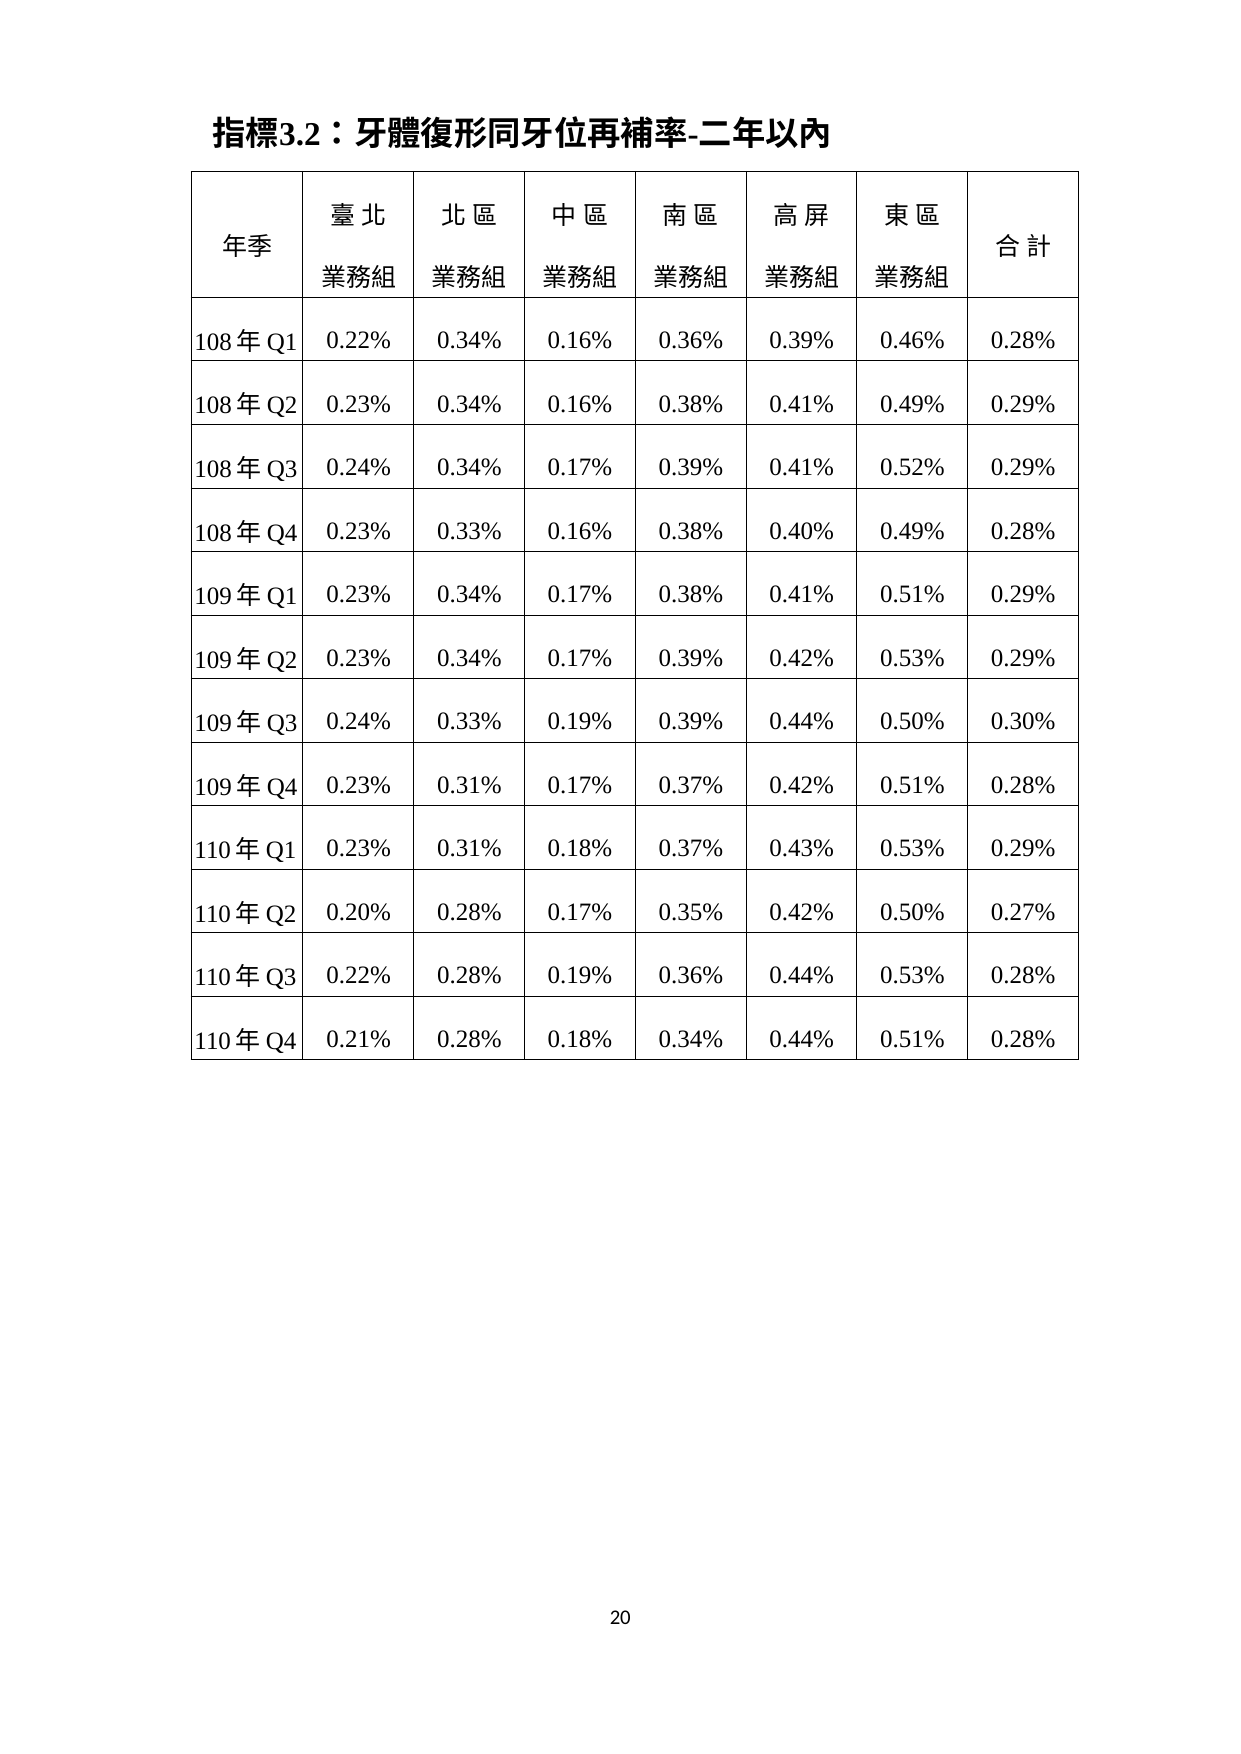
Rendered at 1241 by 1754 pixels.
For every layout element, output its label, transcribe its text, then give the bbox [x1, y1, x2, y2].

table_cell 0.29% [968, 361, 1078, 424]
table_cell 110年Q3 [192, 933, 302, 996]
table_header 中 區 業務組 [525, 172, 635, 297]
table_cell 0.28% [968, 997, 1078, 1059]
table_cell 0.39% [636, 679, 746, 742]
table_cell 0.29% [968, 425, 1078, 487]
table_cell 0.34% [414, 552, 524, 614]
table_cell 0.17% [525, 552, 635, 614]
table_cell 0.16% [525, 489, 635, 551]
table_cell 0.37% [636, 806, 746, 869]
table_cell 0.49% [857, 489, 967, 551]
table_cell 0.37% [636, 743, 746, 805]
table_cell 0.39% [747, 298, 856, 360]
table_cell 0.33% [414, 679, 524, 742]
table_cell 0.52% [857, 425, 967, 487]
table_cell 0.43% [747, 806, 856, 869]
table_header 北 區 業務組 [414, 172, 524, 297]
table_cell 110年Q4 [192, 997, 302, 1059]
table_cell 0.16% [525, 298, 635, 360]
table_cell 0.50% [857, 679, 967, 742]
table_cell 110年Q1 [192, 806, 302, 869]
table_cell 0.44% [747, 933, 856, 996]
table_cell 0.42% [747, 743, 856, 805]
table_cell 0.34% [414, 361, 524, 424]
table_header 合 計 [968, 172, 1078, 297]
table_cell 0.30% [968, 679, 1078, 742]
table_cell 0.35% [636, 870, 746, 932]
table_cell 0.42% [747, 870, 856, 932]
table_cell 0.28% [968, 298, 1078, 360]
table_cell 0.29% [968, 806, 1078, 869]
table_header [188, 171, 1081, 1123]
table_cell 0.49% [857, 361, 967, 424]
table_cell 0.50% [857, 870, 967, 932]
table_cell 0.51% [857, 552, 967, 614]
table_cell 0.42% [747, 616, 856, 678]
table_cell 0.23% [303, 616, 413, 678]
table_cell 0.24% [303, 679, 413, 742]
table_cell 0.38% [636, 489, 746, 551]
table_header 高 屏 業務組 [747, 172, 856, 297]
table_header 南 區 業務組 [636, 172, 746, 297]
table_cell 0.28% [968, 933, 1078, 996]
table_cell 0.17% [525, 425, 635, 487]
table_cell 0.41% [747, 552, 856, 614]
table_cell 0.38% [636, 552, 746, 614]
table_cell 0.28% [968, 489, 1078, 551]
table_cell 0.31% [414, 743, 524, 805]
table_cell 108年Q3 [192, 425, 302, 487]
table_cell 0.28% [414, 933, 524, 996]
table_cell 0.23% [303, 361, 413, 424]
table_cell 0.28% [414, 870, 524, 932]
table_cell 0.29% [968, 616, 1078, 678]
table_cell 0.18% [525, 806, 635, 869]
table_cell 0.39% [636, 616, 746, 678]
table_cell 0.44% [747, 997, 856, 1059]
table_cell 0.19% [525, 933, 635, 996]
table_header 年季 [192, 172, 302, 297]
table_cell 0.53% [857, 616, 967, 678]
table_cell 109年Q2 [192, 616, 302, 678]
table_cell 0.29% [968, 552, 1078, 614]
table_cell 0.40% [747, 489, 856, 551]
table_cell 108年Q1 [192, 298, 302, 360]
table_cell 0.17% [525, 743, 635, 805]
table_cell 110年Q2 [192, 870, 302, 932]
table_cell 0.34% [414, 298, 524, 360]
table_cell 0.41% [747, 425, 856, 487]
table_cell 0.46% [857, 298, 967, 360]
table_cell 0.20% [303, 870, 413, 932]
table_cell 0.33% [414, 489, 524, 551]
table_cell 0.44% [747, 679, 856, 742]
table_cell 0.31% [414, 806, 524, 869]
table_cell 0.34% [636, 997, 746, 1059]
table_cell 0.38% [636, 361, 746, 424]
table_cell 0.23% [303, 552, 413, 614]
table_cell 108年Q2 [192, 361, 302, 424]
table_cell 0.19% [525, 679, 635, 742]
table_cell 108年Q4 [192, 489, 302, 551]
table_cell 0.17% [525, 870, 635, 932]
table_header 東 區 業務組 [857, 172, 967, 297]
table_cell 0.23% [303, 743, 413, 805]
table_cell 0.36% [636, 933, 746, 996]
table_cell 0.41% [747, 361, 856, 424]
table_cell 0.34% [414, 425, 524, 487]
table_cell 0.51% [857, 743, 967, 805]
table_cell 0.22% [303, 298, 413, 360]
table_cell 0.27% [968, 870, 1078, 932]
table_cell 0.23% [303, 489, 413, 551]
table_cell 0.21% [303, 997, 413, 1059]
table_cell 0.16% [525, 361, 635, 424]
table_cell 0.34% [414, 616, 524, 678]
table_cell 109年Q3 [192, 679, 302, 742]
table_cell 0.39% [636, 425, 746, 487]
table_cell 109年Q4 [192, 743, 302, 805]
table_header 臺 北 業務組 [303, 172, 413, 297]
table_cell 0.24% [303, 425, 413, 487]
table_cell 0.28% [414, 997, 524, 1059]
table_cell 0.28% [968, 743, 1078, 805]
table_cell 0.23% [303, 806, 413, 869]
table_cell 0.17% [525, 616, 635, 678]
table_cell 0.51% [857, 997, 967, 1059]
table_cell 0.18% [525, 997, 635, 1059]
subtitle 指標3.2：牙體復形同牙位再補率-二年以內 [212, 89, 1053, 152]
table_cell 0.22% [303, 933, 413, 996]
table_cell 0.36% [636, 298, 746, 360]
table_cell 109年Q1 [192, 552, 302, 614]
table_cell 0.53% [857, 933, 967, 996]
table_cell 0.53% [857, 806, 967, 869]
